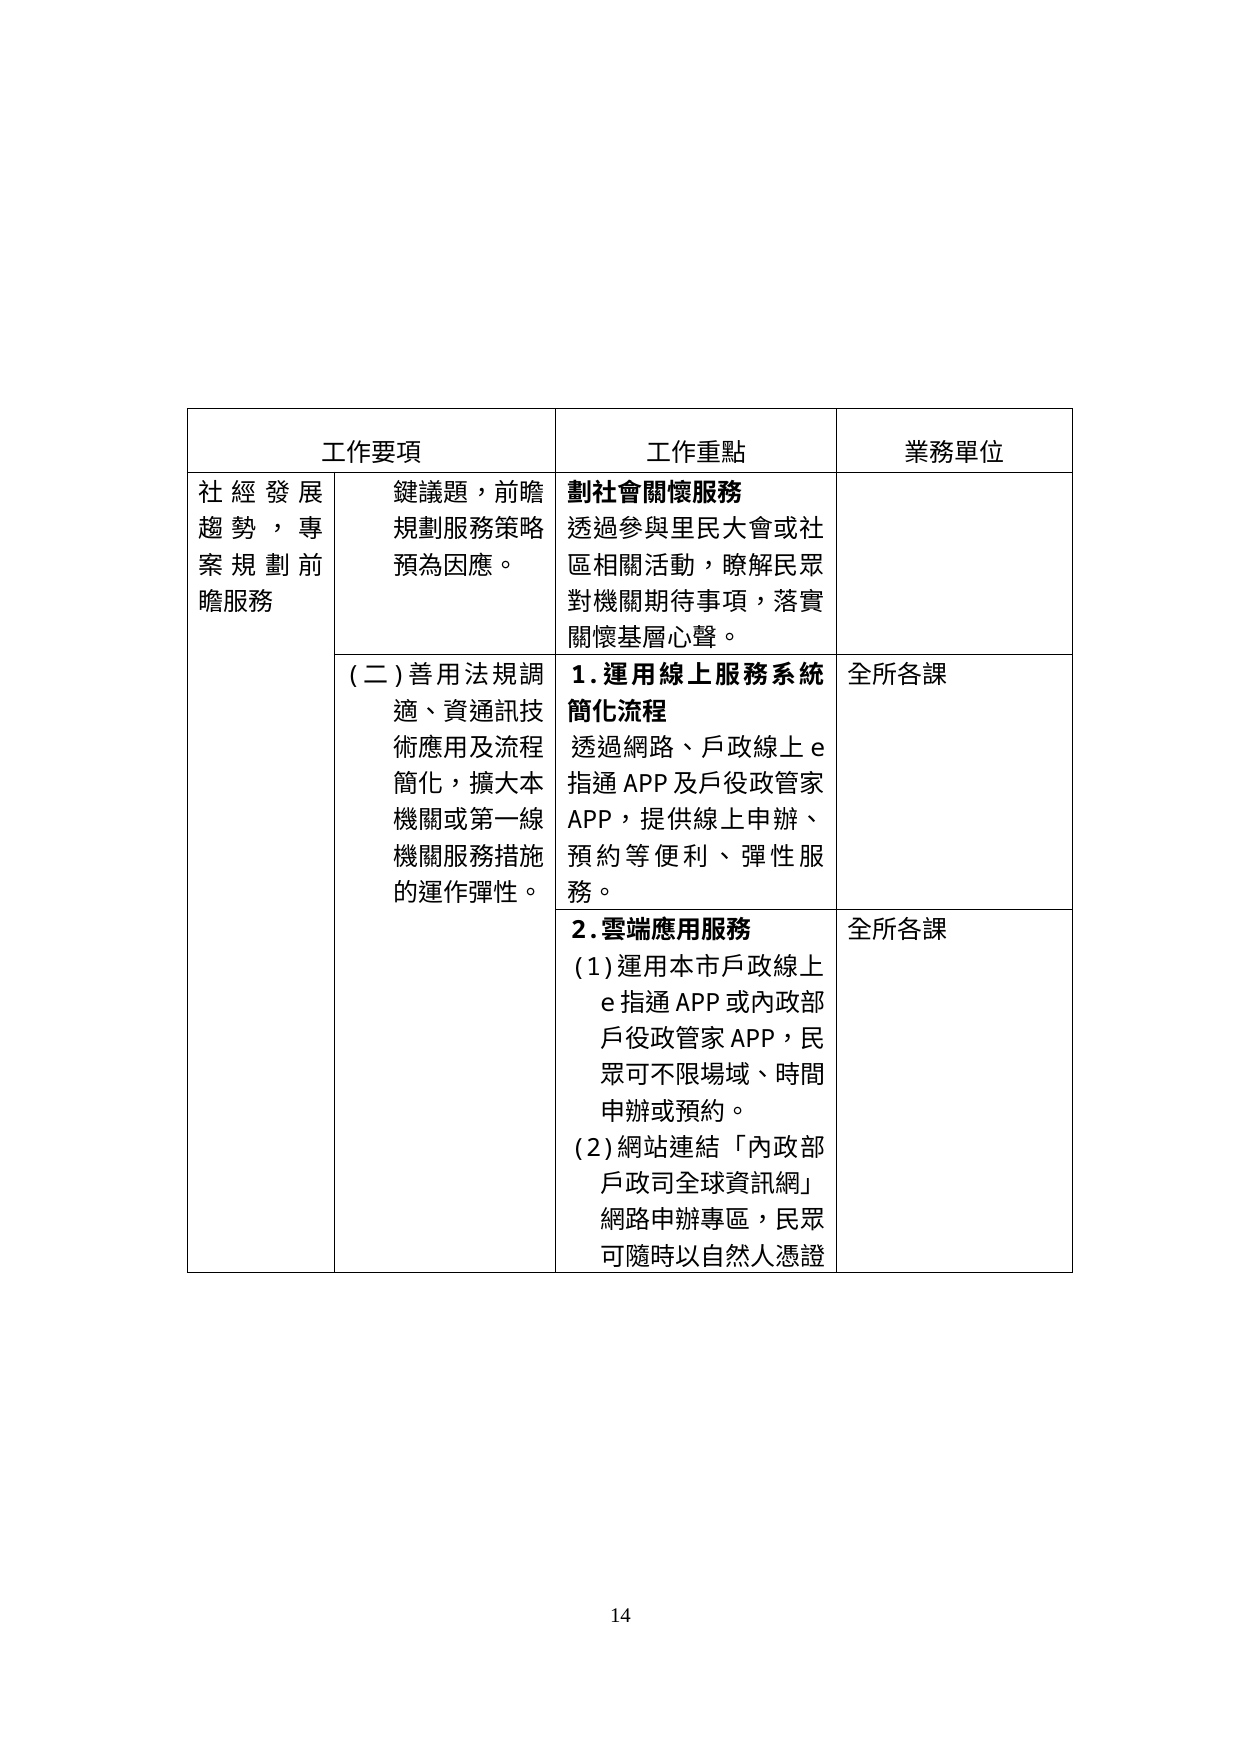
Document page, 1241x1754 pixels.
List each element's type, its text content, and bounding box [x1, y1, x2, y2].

table_cell 全所各課 [837, 655, 1072, 909]
table_header 工作重點 [556, 409, 836, 472]
table_cell 劃社會關懷服務 透過參與里民大會或社區相關活動，瞭解民眾對機關期待事項，落實關懷基層心聲。 [556, 473, 836, 654]
table_cell 1.運用線上服務系統簡化流程 透過網路、戶政線上e指通APP及戶役政管家APP，提供線上申辦、預約等便利、彈性服務。 [556, 655, 836, 909]
table_header 業務單位 [837, 409, 1072, 472]
table_cell 2.雲端應用服務 (1)運用本市戶政線上e指通APP或內政部戶役政管家APP，民眾可不限場域、時間申辦或預約。 (2)網站連結「內政部戶政司全球資訊網」網路申辦專區，民眾可隨時以自然人憑證 [556, 910, 836, 1272]
table_cell 全所各課 [837, 910, 1072, 1272]
table_cell (二)善用法規調適、資通訊技術應用及流程簡化，擴大本機關或第一線機關服務措施的運作彈性。 [335, 655, 555, 1272]
table_cell 鍵議題，前瞻規劃服務策略預為因應。 [335, 473, 555, 654]
table_cell [837, 473, 1072, 654]
table_header 工作要項 [188, 409, 555, 472]
table_cell 社經發展趨勢，專案規劃前瞻服務 [188, 473, 334, 1272]
